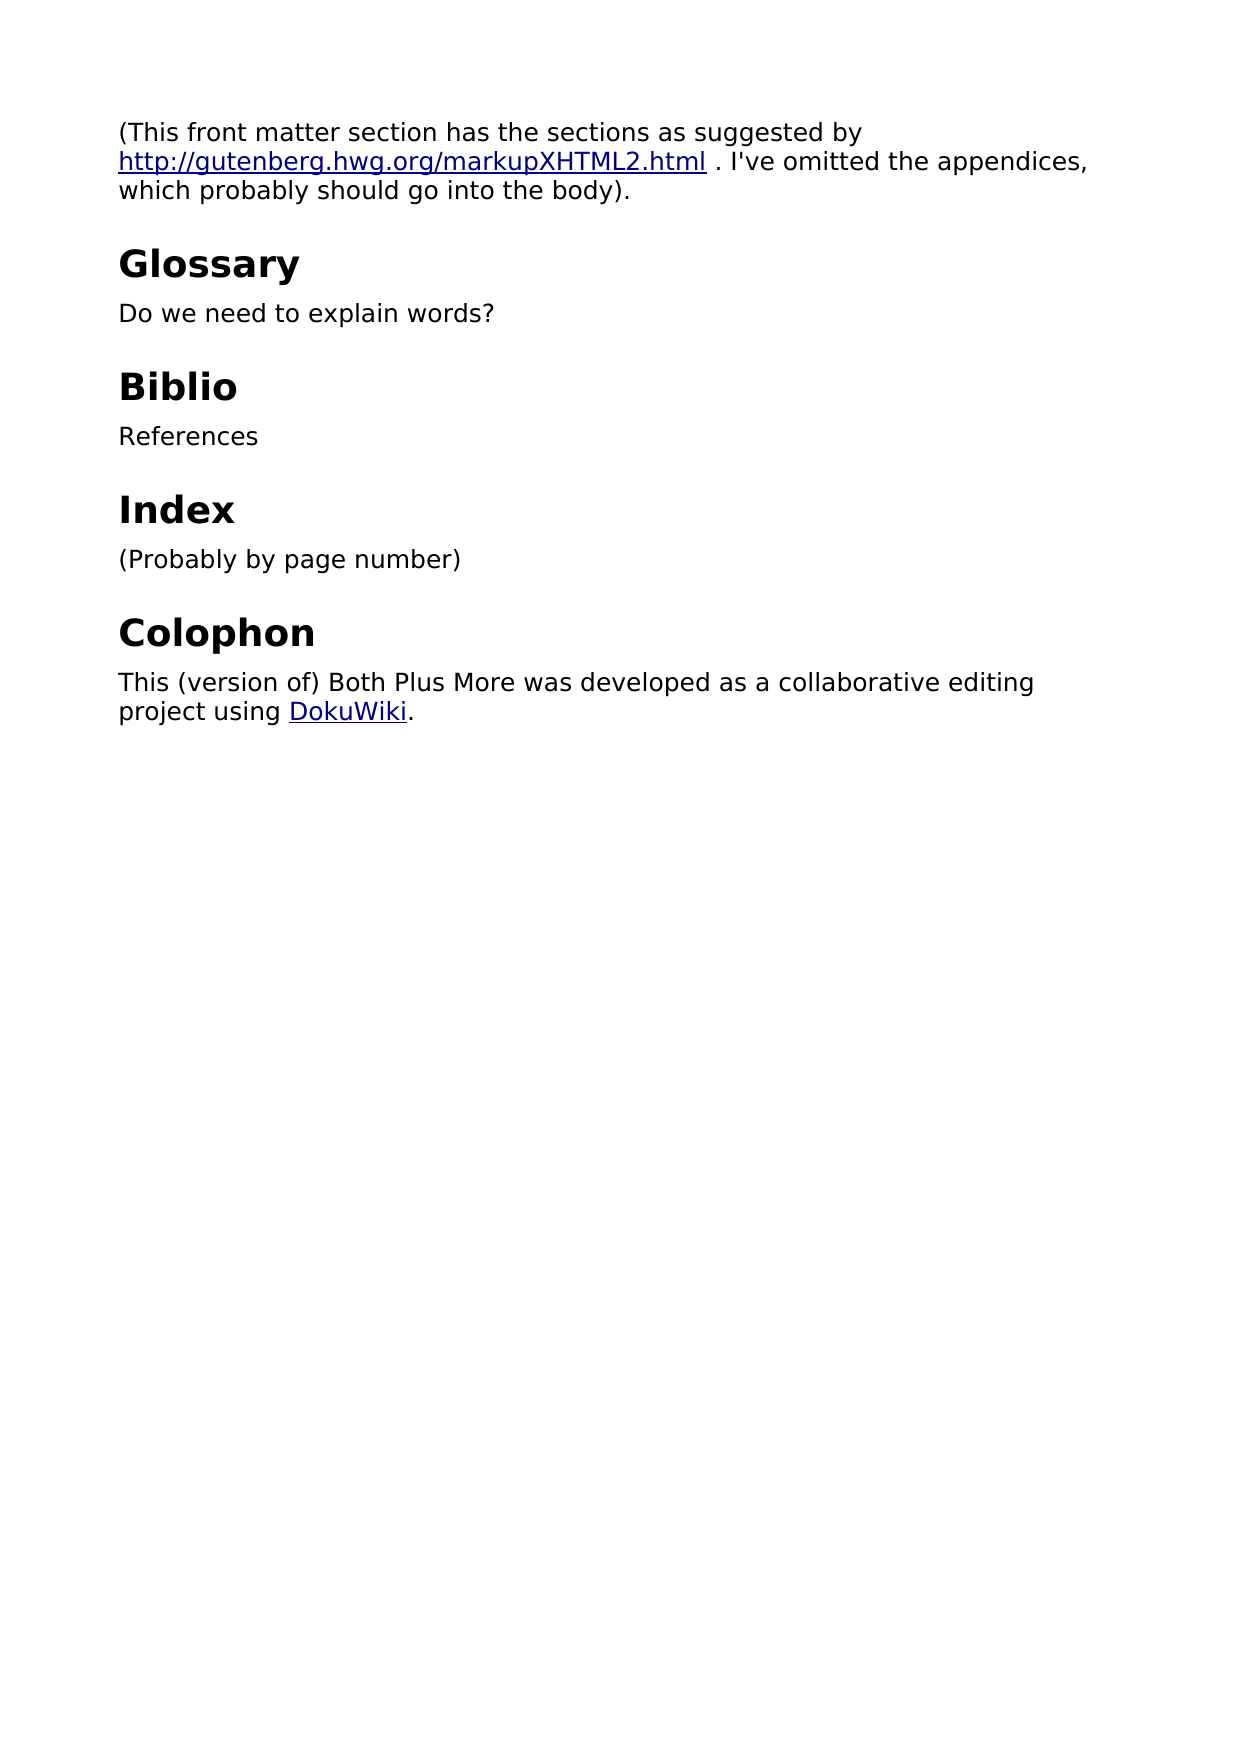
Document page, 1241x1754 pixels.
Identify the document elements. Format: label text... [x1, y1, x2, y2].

text (This front matter section has the sections as suggested by http://gutenberg.hwg.org/markupXHTML2.html . I've omitted the appendices, which probably should go into the body). [118, 118, 1122, 206]
text References [118, 422, 1122, 451]
subtitle Biblio [118, 366, 1122, 409]
text This (version of) Both Plus More was developed as a collaborative editing project using DokuWiki. [118, 668, 1122, 726]
text Do we need to explain words? [118, 299, 1122, 328]
text (Probably by page number) [118, 545, 1122, 574]
subtitle Index [118, 489, 1122, 532]
subtitle Colophon [118, 612, 1122, 655]
subtitle Glossary [118, 243, 1122, 287]
